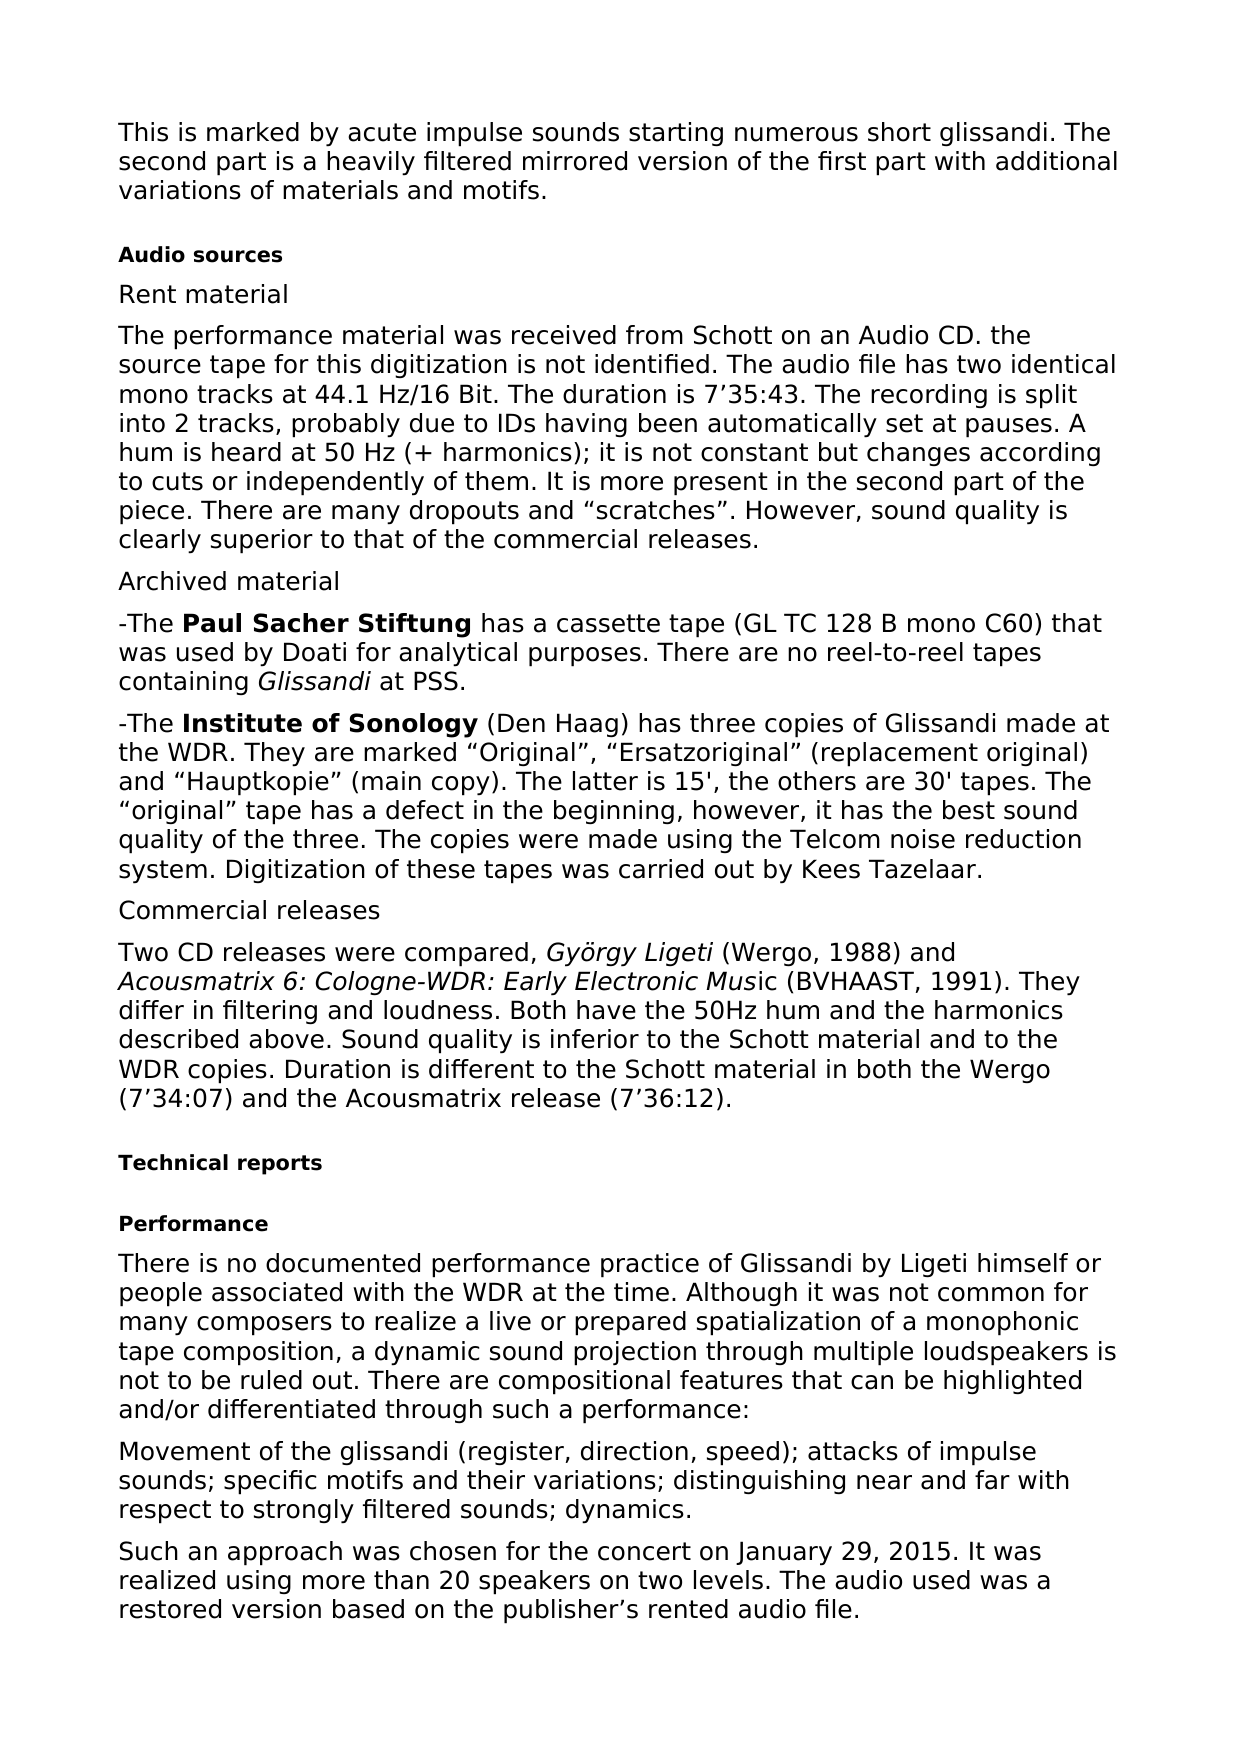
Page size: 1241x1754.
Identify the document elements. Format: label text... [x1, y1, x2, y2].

text Two CD releases were compared, György Ligeti (Wergo, 1988) and Acousmatrix 6: Cologne-WDR: Early Electronic Music (BVHAAST, 1991). They differ in filtering and loudness. Both have the 50Hz hum and the harmonics described above. Sound quality is inferior to the Schott material and to the WDR copies. Duration is different to the Schott material in both the Wergo (7’34:07) and the Acousmatrix release (7’36:12). [118, 938, 1122, 1113]
text Such an approach was chosen for the concert on January 29, 2015. It was realized using more than 20 speakers on two levels. The audio used was a restored version based on the publisher’s rented audio file. [118, 1537, 1122, 1624]
text Rent material [118, 280, 1122, 309]
subtitle Performance [118, 1212, 1122, 1237]
text -The Institute of Sonology (Den Haag) has three copies of Glissandi made at the WDR. They are marked “Original”, “Ersatzoriginal” (replacement original) and “Hauptkopie” (main copy). The latter is 15', the others are 30' tapes. The “original” tape has a defect in the beginning, however, it has the best sound quality of the three. The copies were made using the Telcom noise reduction system. Digitization of these tapes was carried out by Kees Tazelaar. [118, 709, 1122, 884]
subtitle Technical reports [118, 1151, 1122, 1175]
text The performance material was received from Schott on an Audio CD. the source tape for this digitization is not identified. The audio file has two identical mono tracks at 44.1 Hz/16 Bit. The duration is 7’35:43. The recording is split into 2 tracks, probably due to IDs having been automatically set at pauses. A hum is heard at 50 Hz (+ harmonics); it is not constant but changes according to cuts or independently of them. It is more present in the second part of the piece. There are many dropouts and “scratches”. However, sound quality is clearly superior to that of the commercial releases. [118, 322, 1122, 555]
text Movement of the glissandi (register, direction, speed); attacks of impulse sounds; specific motifs and their variations; distinguishing near and far with respect to strongly filtered sounds; dynamics. [118, 1437, 1122, 1524]
text This is marked by acute impulse sounds starting numerous short glissandi. The second part is a heavily filtered mirrored version of the first part with additional variations of materials and motifs. [118, 118, 1122, 206]
text -The Paul Sacher Stiftung has a cassette tape (GL TC 128 B mono C60) that was used by Doati for analytical purposes. There are no reel-to-reel tapes containing Glissandi at PSS. [118, 609, 1122, 697]
text There is no documented performance practice of Glissandi by Ligeti himself or people associated with the WDR at the time. Although it was not common for many composers to realize a live or prepared spatialization of a monophonic tape composition, a dynamic sound projection through multiple loudspeakers is not to be ruled out. There are compositional features that can be highlighted and/or differentiated through such a performance: [118, 1249, 1122, 1424]
text Archived material [118, 567, 1122, 597]
text Commercial releases [118, 897, 1122, 926]
subtitle Audio sources [118, 243, 1122, 267]
